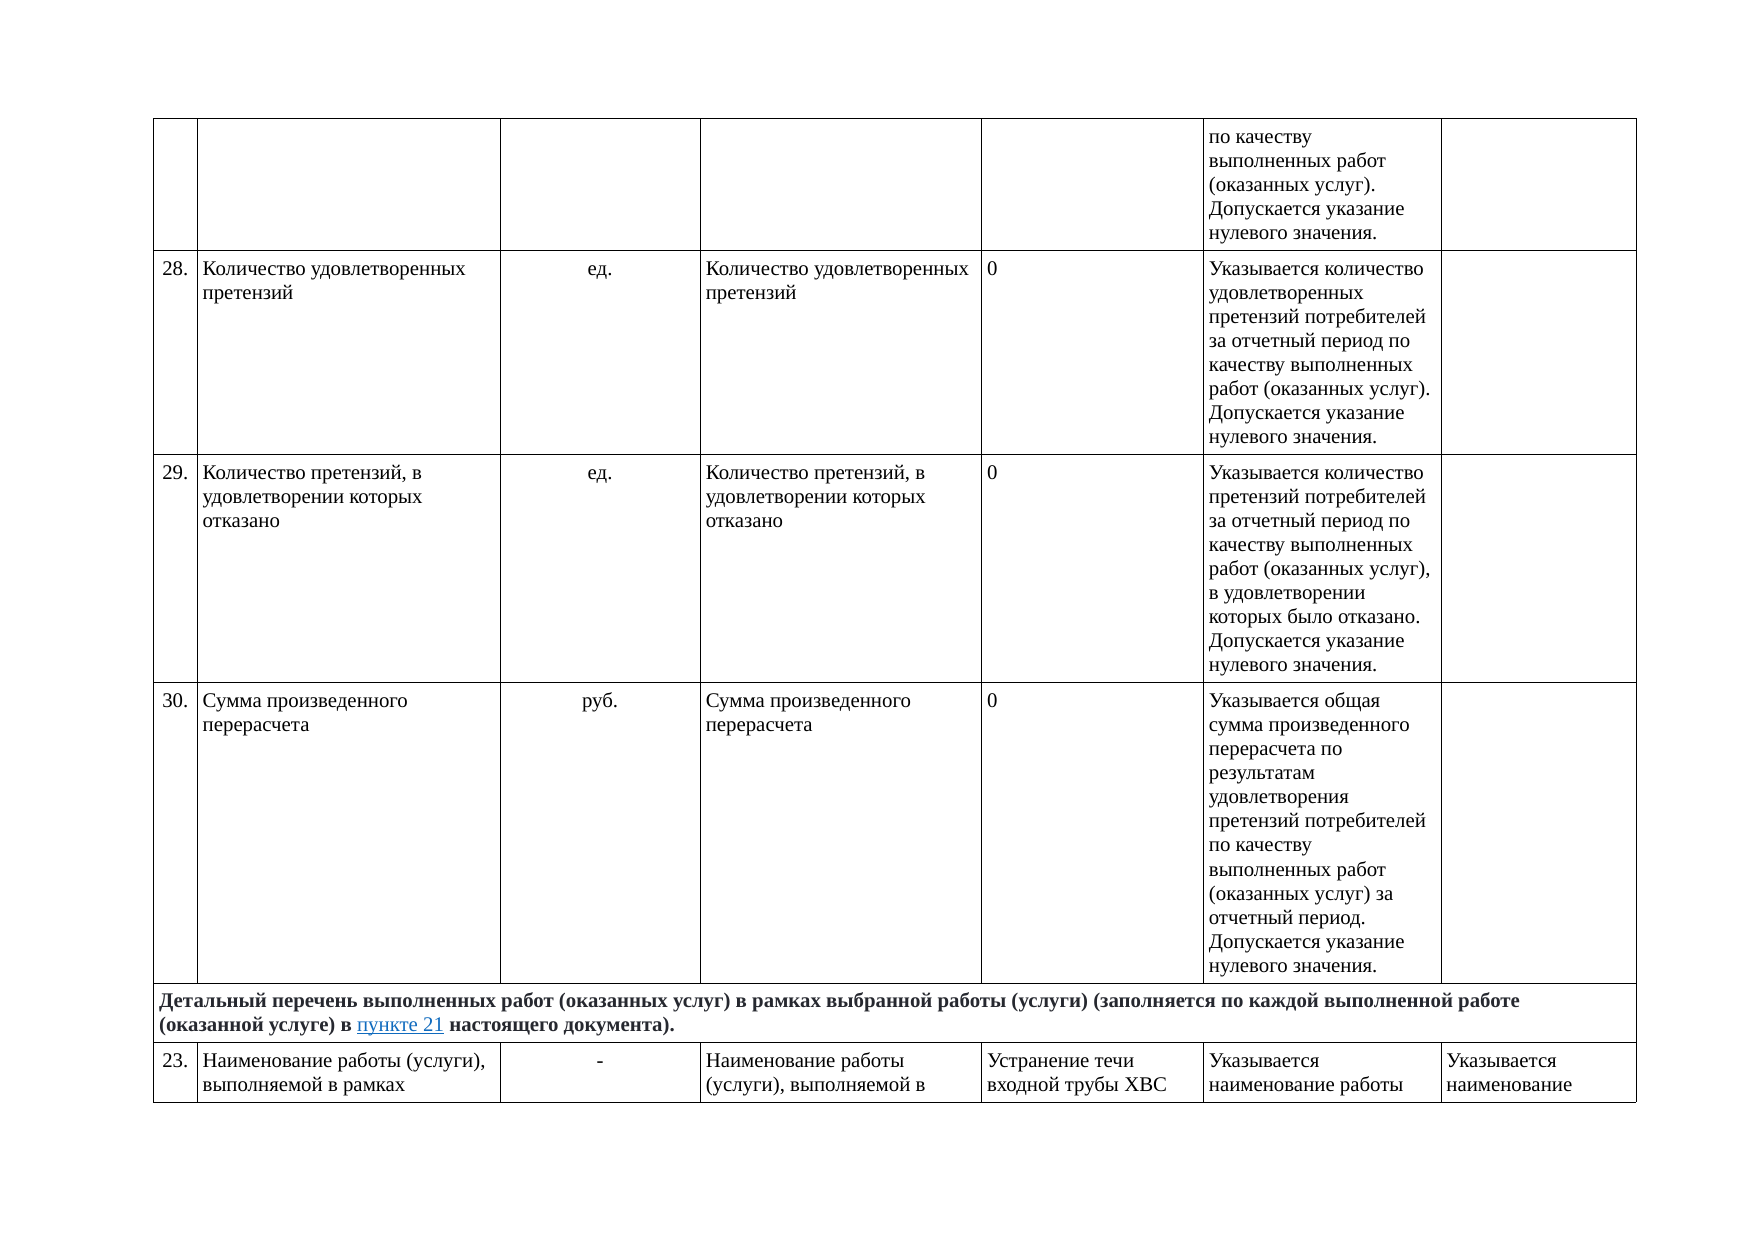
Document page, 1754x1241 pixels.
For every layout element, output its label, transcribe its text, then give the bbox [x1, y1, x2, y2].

table_cell Указывается общая сумма произведенного перерасчета по результатам удовлетворения претензий потребителей по качеству выполненных работ (оказанных услуг) за отчетный период. Допускается указание нулевого значения. [1204, 683, 1441, 982]
table_cell 30. [154, 683, 197, 982]
table_cell Количество удовлетворенных претензий [701, 251, 981, 454]
table_cell Наименование работы (услуги), выполняемой в [701, 1043, 981, 1102]
table_cell 28. [154, 251, 197, 454]
table_cell ед. [501, 455, 700, 682]
table_cell Указывается наименование [1442, 1043, 1636, 1102]
table_cell Сумма произведенного перерасчета [198, 683, 500, 982]
table_cell [701, 119, 981, 250]
table_cell [198, 119, 500, 250]
table_cell [1442, 455, 1636, 682]
table_cell 0 [982, 251, 1203, 454]
table_cell [1442, 251, 1636, 454]
table_cell 0 [982, 455, 1203, 682]
table_cell Детальный перечень выполненных работ (оказанных услуг) в рамках выбранной работы (услуги) (заполняется по каждой выполненной работе (оказанной услуге) в пункте 21 настоящего документа). [154, 984, 1636, 1042]
table_cell Указывается количество удовлетворенных претензий потребителей за отчетный период по качеству выполненных работ (оказанных услуг). Допускается указание нулевого значения. [1204, 251, 1441, 454]
table_cell Указывается наименование работы [1204, 1043, 1441, 1102]
table_cell Указывается количество претензий потребителей за отчетный период по качеству выполненных работ (оказанных услуг), в удовлетворении которых было отказано. Допускается указание нулевого значения. [1204, 455, 1441, 682]
table_cell - [501, 1043, 700, 1102]
table_cell Наименование работы (услуги), выполняемой в рамках [198, 1043, 500, 1102]
table_cell ед. [501, 251, 700, 454]
table_cell Сумма произведенного перерасчета [701, 683, 981, 982]
table_cell по качеству выполненных работ (оказанных услуг). Допускается указание нулевого значения. [1204, 119, 1441, 250]
table_cell [154, 119, 197, 250]
table_cell 23. [154, 1043, 197, 1102]
table_cell Количество претензий, в удовлетворении которых отказано [198, 455, 500, 682]
table_cell руб. [501, 683, 700, 982]
table_cell [1442, 683, 1636, 982]
table_cell Количество претензий, в удовлетворении которых отказано [701, 455, 981, 682]
table_cell Устранение течи входной трубы ХВС [982, 1043, 1203, 1102]
table_cell [982, 119, 1203, 250]
table_cell 0 [982, 683, 1203, 982]
table_cell Количество удовлетворенных претензий [198, 251, 500, 454]
table_cell 29. [154, 455, 197, 682]
table_cell [501, 119, 700, 250]
table_cell [1442, 119, 1636, 250]
